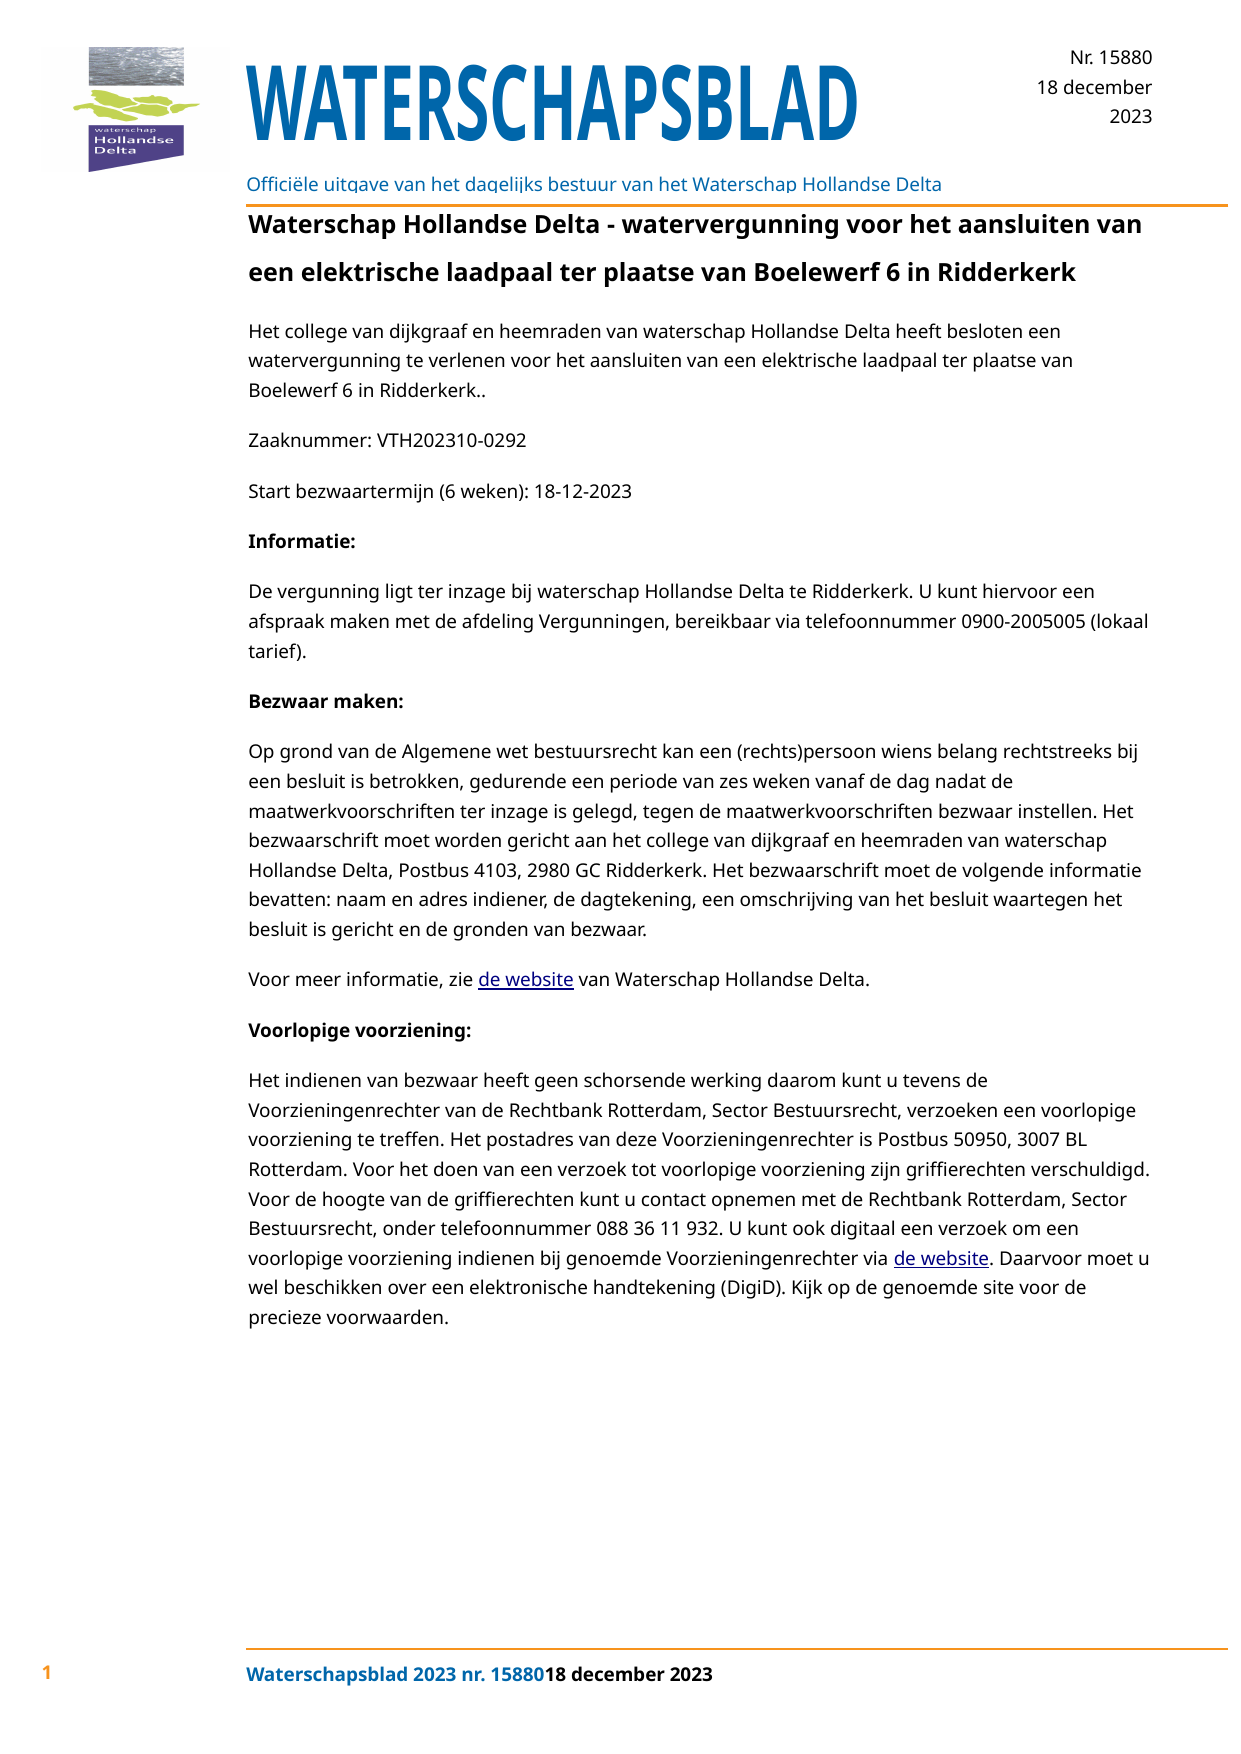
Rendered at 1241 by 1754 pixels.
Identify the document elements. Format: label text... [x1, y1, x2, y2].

text De vergunning ligt ter inzage bij waterschap Hollandse Delta te Ridderkerk. U kunt hiervoor een afspraak maken met de afdeling Vergunningen, bereikbaar via telefoonnummer 0900-2005005 (lokaal tarief). [248, 579, 1152, 664]
picture [41, 47, 231, 172]
text Start bezwaartermijn (6 weken): 18-12-2023 [248, 478, 1152, 504]
text Zaaknummer: VTH202310-0292 [248, 427, 1152, 453]
text Waterschap Hollandse Delta - watervergunning voor het aansluiten van een elektrische laadpaal ter plaatse van Boelewerf 6 in Ridderkerk [248, 207, 1152, 288]
text Informatie: [248, 528, 1152, 554]
text Bezwaar maken: [248, 688, 1152, 714]
text Voor meer informatie, zie de website van Waterschap Hollandse Delta. [248, 967, 1152, 992]
text Op grond van de Algemene wet bestuursrecht kan een (rechts)persoon wiens belang rechtstreeks bij een besluit is betrokken, gedurende een periode van zes weken vanaf de dag nadat de maatwerkvoorschriften ter inzage is gelegd, tegen de maatwerkvoorschriften bezwaar instellen. Het bezwaarschrift moet worden gericht aan het college van dijkgraaf en heemraden van waterschap Hollandse Delta, Postbus 4103, 2980 GC Ridderkerk. Het bezwaarschrift moet de volgende informatie bevatten: naam en adres indiener, de dagtekening, een omschrijving van het besluit waartegen het besluit is gericht en de gronden van bezwaar. [248, 739, 1152, 942]
text Het college van dijkgraaf en heemraden van waterschap Hollandse Delta heeft besloten een watervergunning te verlenen voor het aansluiten van een elektrische laadpaal ter plaatse van Boelewerf 6 in Ridderkerk.. [248, 318, 1152, 403]
text Voorlopige voorziening: [248, 1017, 1152, 1043]
text Het indienen van bezwaar heeft geen schorsende werking daarom kunt u tevens de Voorzieningenrechter van de Rechtbank Rotterdam, Sector Bestuursrecht, verzoeken een voorlopige voorziening te treffen. Het postadres van deze Voorzieningenrechter is Postbus 50950, 3007 BL Rotterdam. Voor het doen van een verzoek tot voorlopige voorziening zijn griffierechten verschuldigd. Voor de hoogte van de griffierechten kunt u contact opnemen met de Rechtbank Rotterdam, Sector Bestuursrecht, onder telefoonnummer 088 36 11 932. U kunt ook digitaal een verzoek om een voorlopige voorziening indienen bij genoemde Voorzieningenrechter via de website. Daarvoor moet u wel beschikken over een elektronische handtekening (DigiD). Kijk op de genoemde site voor de precieze voorwaarden. [248, 1067, 1152, 1330]
